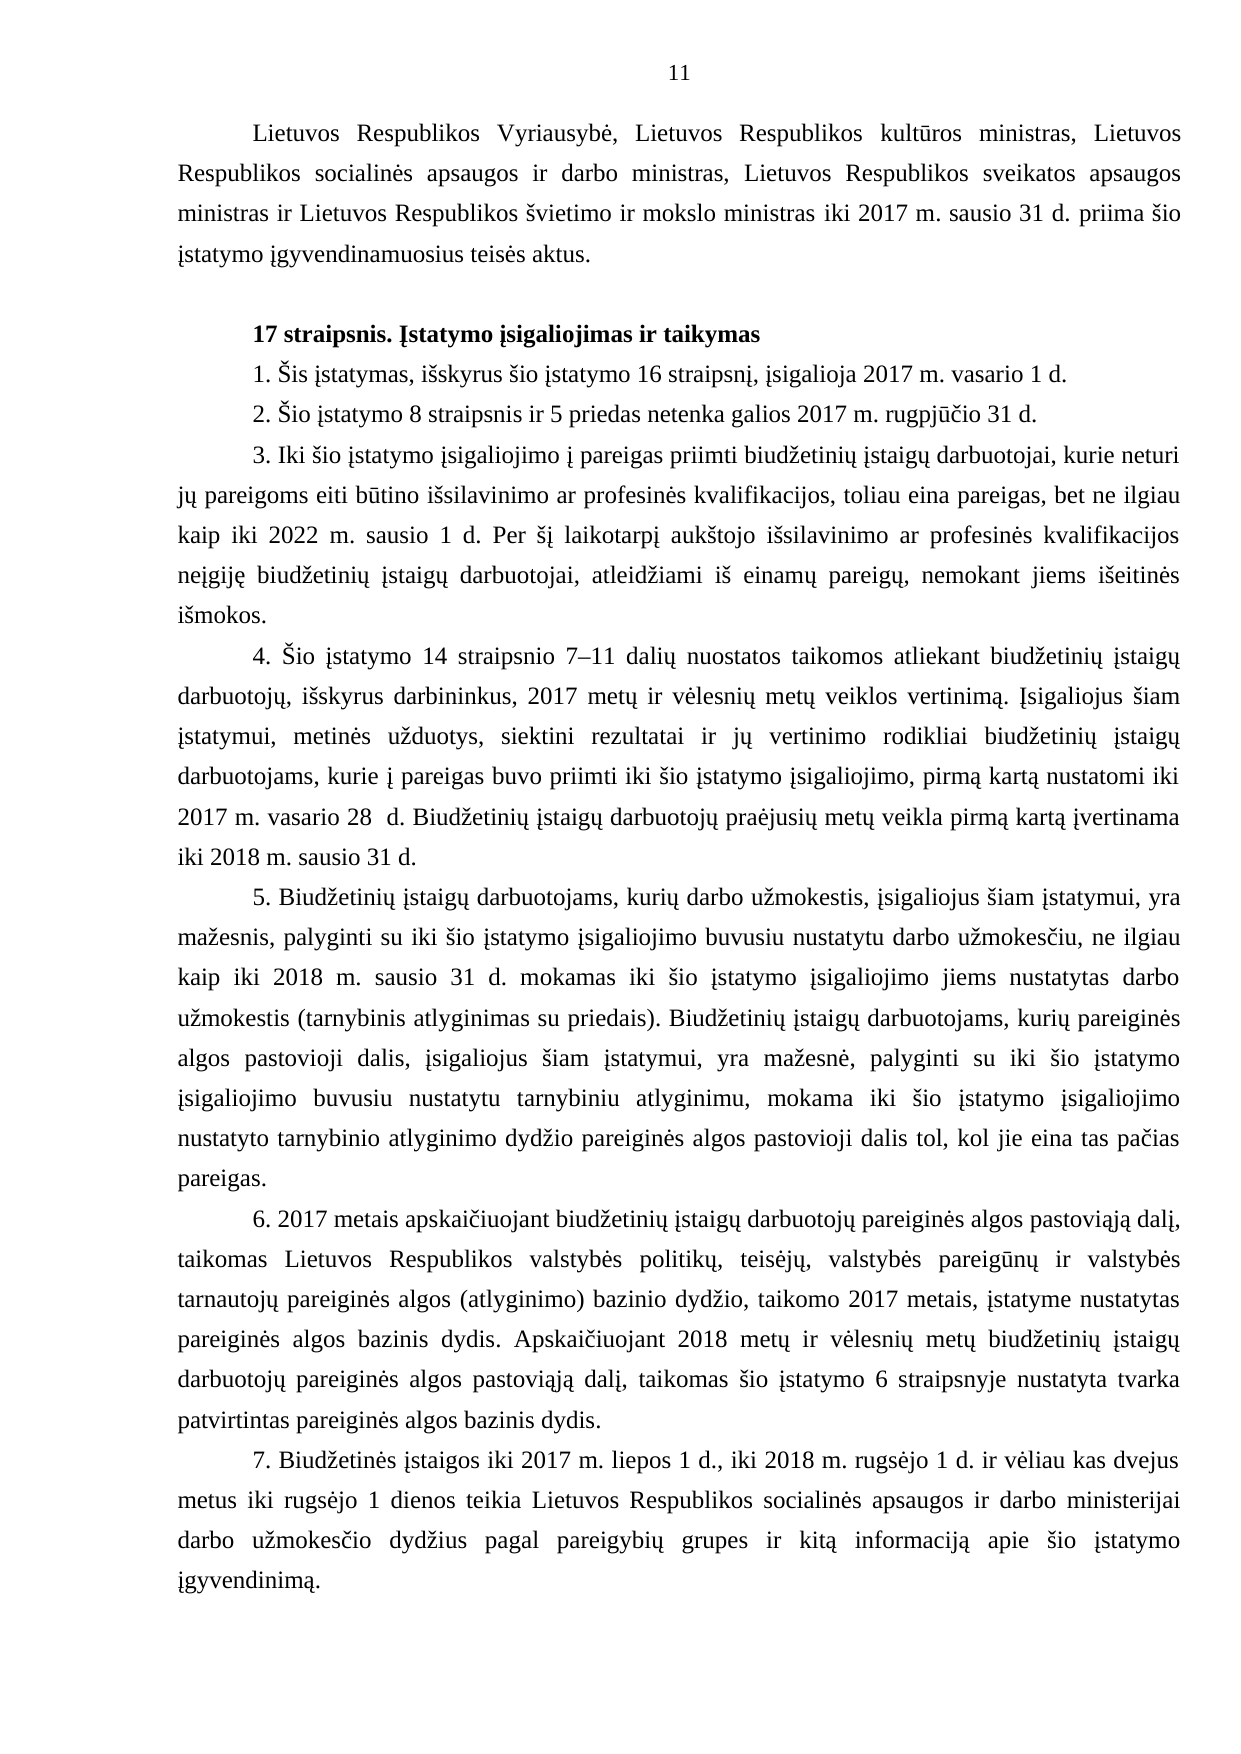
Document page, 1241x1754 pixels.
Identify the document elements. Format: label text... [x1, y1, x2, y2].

text 5. Biudžetinių įstaigų darbuotojams, kurių darbo užmokestis, įsigaliojus šiam įstatymui, yra mažesnis, palyginti su iki šio įstatymo įsigaliojimo buvusiu nustatytu darbo užmokesčiu, ne ilgiau kaip iki 2018 m. sausio 31 d. mokamas iki šio įstatymo įsigaliojimo jiems nustatytas darbo užmokestis (tarnybinis atlyginimas su priedais). Biudžetinių įstaigų darbuotojams, kurių pareiginės algos pastovioji dalis, įsigaliojus šiam įstatymui, yra mažesnė, palyginti su iki šio įstatymo įsigaliojimo buvusiu nustatytu tarnybiniu atlyginimu, mokama iki šio įstatymo įsigaliojimo nustatyto tarnybinio atlyginimo dydžio pareiginės algos pastovioji dalis tol, kol jie eina tas pačias pareigas. [177, 882, 1181, 1192]
text 6. 2017 metais apskaičiuojant biudžetinių įstaigų darbuotojų pareiginės algos pastoviąją dalį, taikomas Lietuvos Respublikos valstybės politikų, teisėjų, valstybės pareigūnų ir valstybės tarnautojų pareiginės algos (atlyginimo) bazinio dydžio, taikomo 2017 metais, įstatyme nustatytas pareiginės algos bazinis dydis. Apskaičiuojant 2018 metų ir vėlesnių metų biudžetinių įstaigų darbuotojų pareiginės algos pastoviąją dalį, taikomas šio įstatymo 6 straipsnyje nustatyta tvarka patvirtintas pareiginės algos bazinis dydis. [177, 1204, 1181, 1433]
text 17 straipsnis. Įstatymo įsigaliojimas ir taikymas [177, 319, 1181, 348]
text 1. Šis įstatymas, išskyrus šio įstatymo 16 straipsnį, įsigalioja 2017 m. vasario 1 d. [177, 359, 1181, 388]
text Lietuvos Respublikos Vyriausybė, Lietuvos Respublikos kultūros ministras, Lietuvos Respublikos socialinės apsaugos ir darbo ministras, Lietuvos Respublikos sveikatos apsaugos ministras ir Lietuvos Respublikos švietimo ir mokslo ministras iki 2017 m. sausio 31 d. priima šio įstatymo įgyvendinamuosius teisės aktus. [177, 118, 1181, 267]
text 3. Iki šio įstatymo įsigaliojimo į pareigas priimti biudžetinių įstaigų darbuotojai, kurie neturi jų pareigoms eiti būtino išsilavinimo ar profesinės kvalifikacijos, toliau eina pareigas, bet ne ilgiau kaip iki 2022 m. sausio 1 d. Per šį laikotarpį aukštojo išsilavinimo ar profesinės kvalifikacijos neįgiję biudžetinių įstaigų darbuotojai, atleidžiami iš einamų pareigų, nemokant jiems išeitinės išmokos. [177, 440, 1181, 629]
text 2. Šio įstatymo 8 straipsnis ir 5 priedas netenka galios 2017 m. rugpjūčio 31 d. [177, 399, 1181, 428]
text 7. Biudžetinės įstaigos iki 2017 m. liepos 1 d., iki 2018 m. rugsėjo 1 d. ir vėliau kas dvejus metus iki rugsėjo 1 dienos teikia Lietuvos Respublikos socialinės apsaugos ir darbo ministerijai darbo užmokesčio dydžius pagal pareigybių grupes ir kitą informaciją apie šio įstatymo įgyvendinimą. [177, 1445, 1181, 1594]
text 4. Šio įstatymo 14 straipsnio 7–11 dalių nuostatos taikomos atliekant biudžetinių įstaigų darbuotojų, išskyrus darbininkus, 2017 metų ir vėlesnių metų veiklos vertinimą. Įsigaliojus šiam įstatymui, metinės užduotys, siektini rezultatai ir jų vertinimo rodikliai biudžetinių įstaigų darbuotojams, kurie į pareigas buvo priimti iki šio įstatymo įsigaliojimo, pirmą kartą nustatomi iki 2017 m. vasario 28 d. Biudžetinių įstaigų darbuotojų praėjusių metų veikla pirmą kartą įvertinama iki 2018 m. sausio 31 d. [177, 641, 1181, 871]
